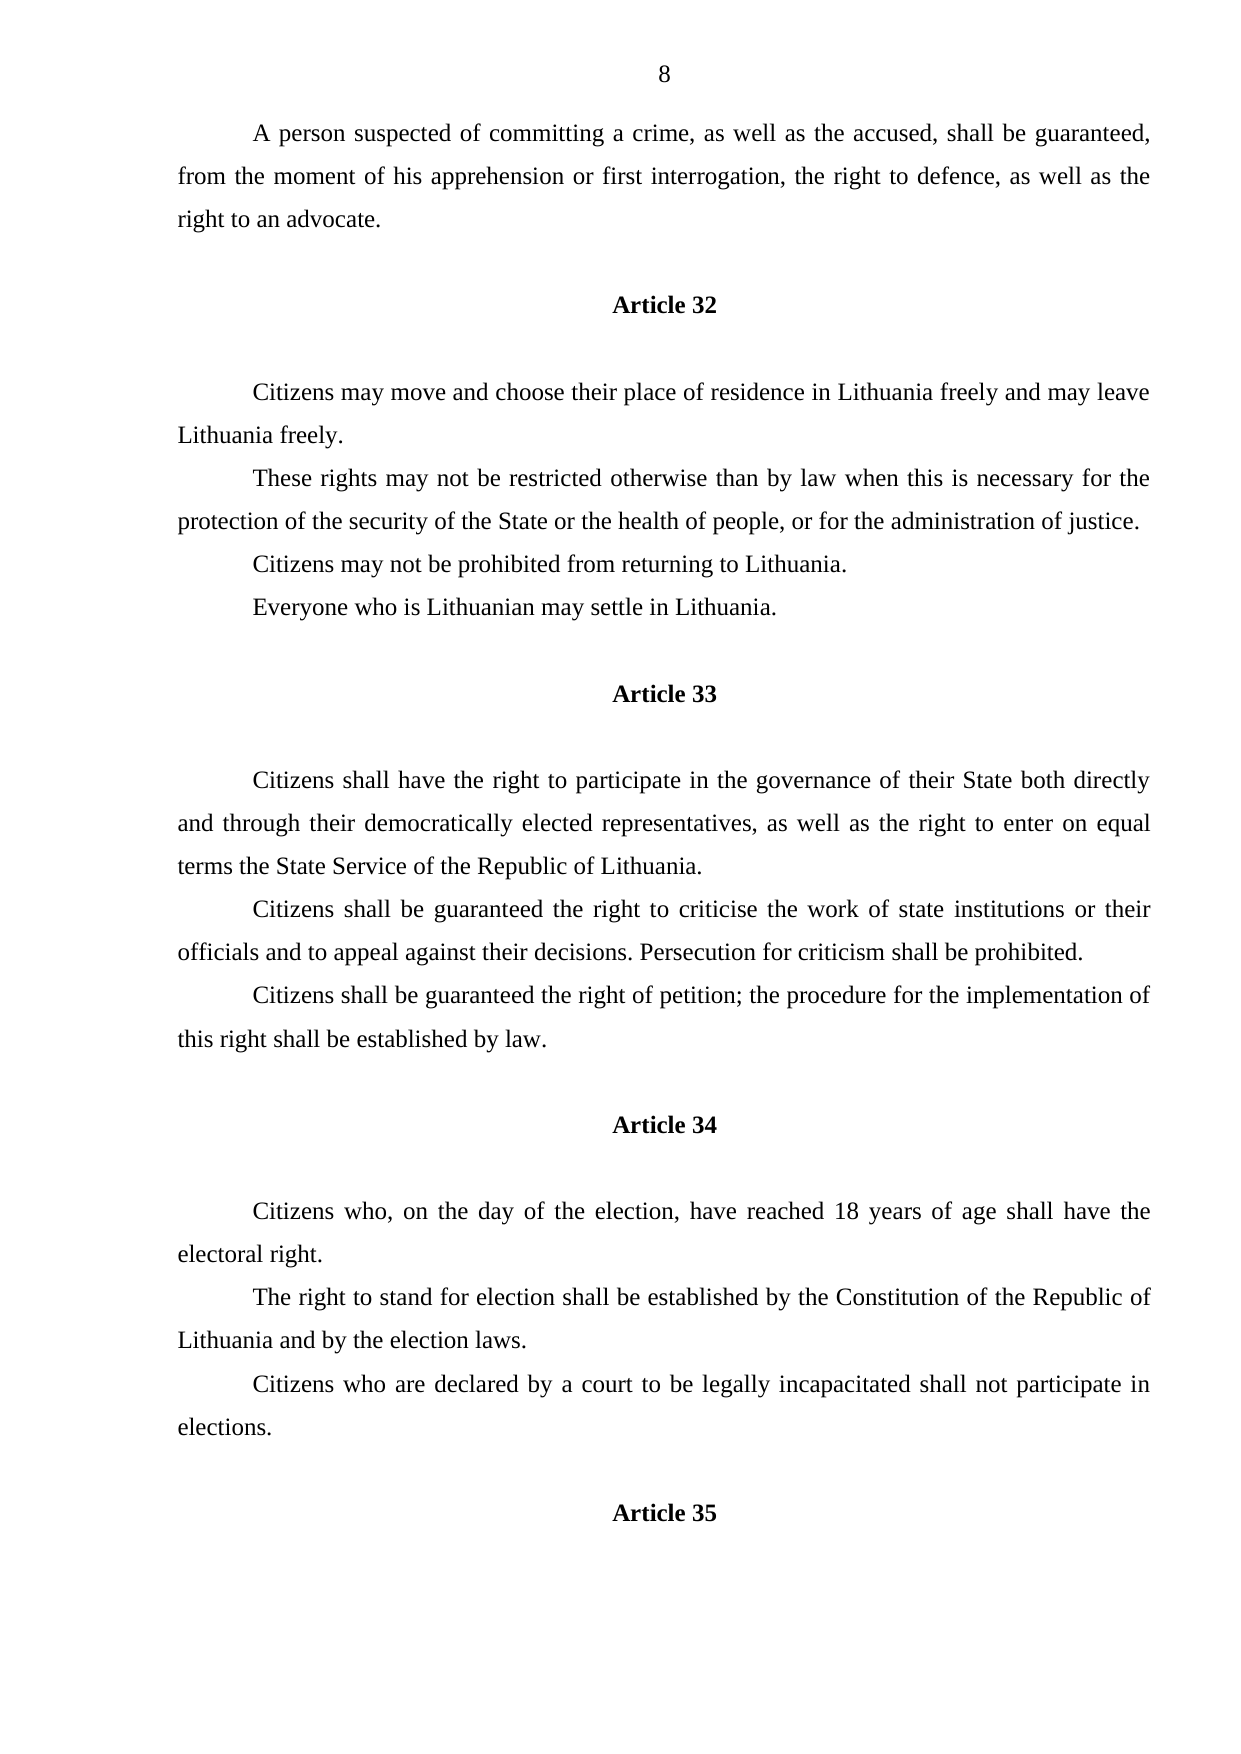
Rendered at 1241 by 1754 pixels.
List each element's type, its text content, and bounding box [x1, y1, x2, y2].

text Citizens shall be guaranteed the right of petition; the procedure for the implementation of this right shall be established by law. [177, 981, 1152, 1052]
text The right to stand for election shall be established by the Constitution of the Republic of Lithuania and by the election laws. [177, 1282, 1152, 1354]
text Everyone who is Lithuanian may settle in Lithuania. [177, 592, 1152, 621]
text These rights may not be restricted otherwise than by law when this is necessary for the protection of the security of the State or the health of people, or for the administration of justice. [177, 463, 1152, 535]
text Citizens shall have the right to participate in the governance of their State both directly and through their democratically elected representatives, as well as the right to enter on equal terms the State Service of the Republic of Lithuania. [177, 765, 1152, 880]
text Article 32 [177, 291, 1152, 319]
text Citizens may move and choose their place of residence in Lithuania freely and may leave Lithuania freely. [177, 377, 1152, 449]
text Citizens shall be guaranteed the right to criticise the work of state institutions or their officials and to appeal against their decisions. Persecution for criticism shall be prohibited. [177, 894, 1152, 966]
text Article 35 [177, 1498, 1152, 1527]
text Citizens may not be prohibited from returning to Lithuania. [177, 549, 1152, 578]
text Article 33 [177, 679, 1152, 707]
text Article 34 [177, 1110, 1152, 1139]
text A person suspected of committing a crime, as well as the accused, shall be guaranteed, from the moment of his apprehension or first interrogation, the right to defence, as well as the right to an advocate. [177, 118, 1152, 233]
text Citizens who, on the day of the election, have reached 18 years of age shall have the electoral right. [177, 1196, 1152, 1268]
text Citizens who are declared by a court to be legally incapacitated shall not participate in elections. [177, 1369, 1152, 1441]
